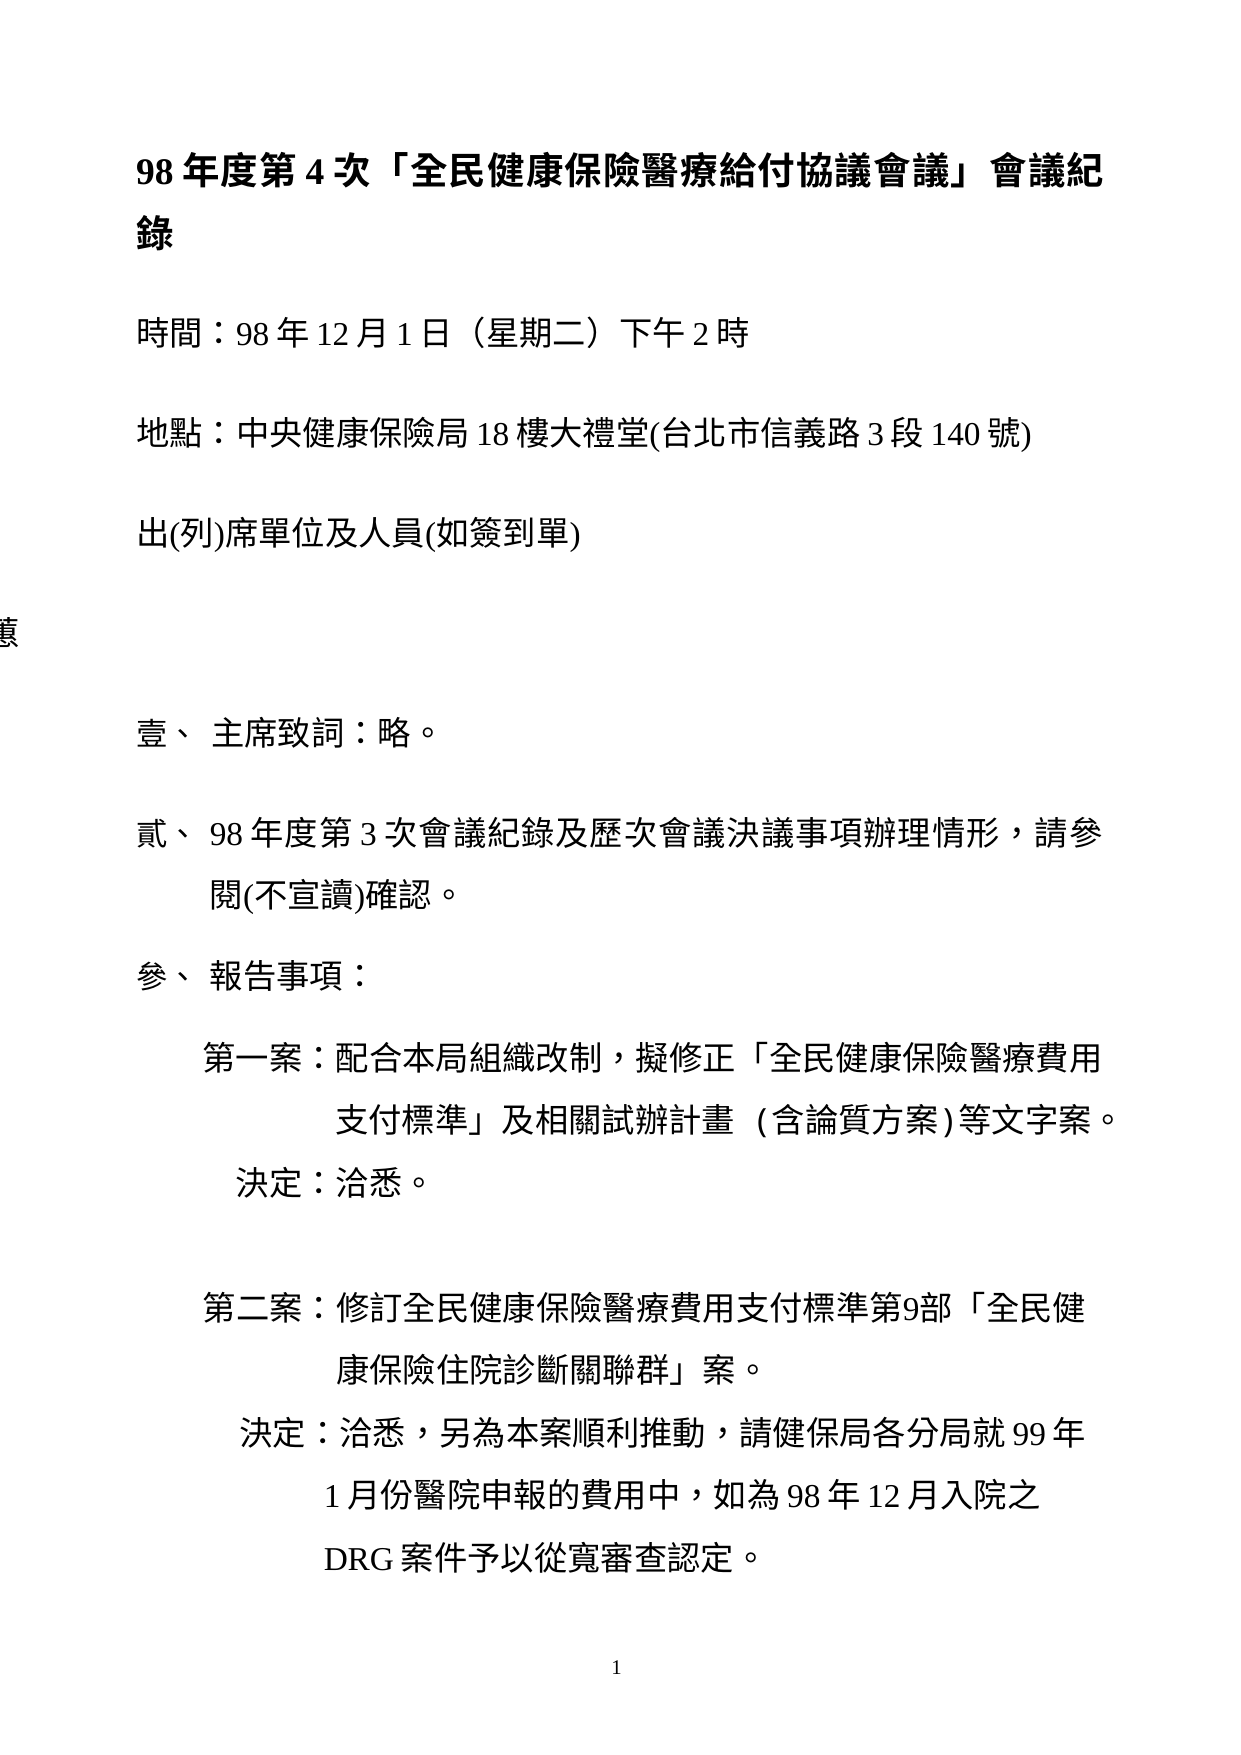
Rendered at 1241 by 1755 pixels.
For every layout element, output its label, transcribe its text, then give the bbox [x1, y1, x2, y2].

text 98年度第4次「全民健康保險醫療給付協議會議」會議紀錄 [136, 126, 1104, 251]
text 主席：黃副總經理三桂 紀錄：趙英蕙 [136, 589, 1104, 651]
text 出(列)席單位及人員(如簽到單) [136, 489, 1104, 551]
text 第二案：修訂全民健康保險醫療費用支付標準第9部「全民健康保險住院診斷關聯群」案。 [203, 1264, 1104, 1389]
list 主席致詞：略。 [136, 689, 1104, 751]
list 報告事項： [136, 933, 1104, 995]
text 時間：98年12月1日（星期二）下午2時 [136, 289, 1104, 351]
text 地點：中央健康保險局18樓大禮堂(台北市信義路3段140號) [136, 389, 1104, 451]
text 決定：洽悉，另為本案順利推動，請健保局各分局就99年1月份醫院申報的費用中，如為98年12月入院之DRG案件予以從寬審查認定。 [239, 1389, 1104, 1576]
list 98年度第3次會議紀錄及歷次會議決議事項辦理情形，請參閱(不宣讀)確認。 [136, 789, 1104, 914]
text 第一案：配合本局組織改制，擬修正「全民健康保險醫療費用支付標準」及相關試辦計畫 (含論質方案)等文字案。 [202, 1014, 1104, 1139]
text 決定：洽悉。 [236, 1139, 1104, 1201]
